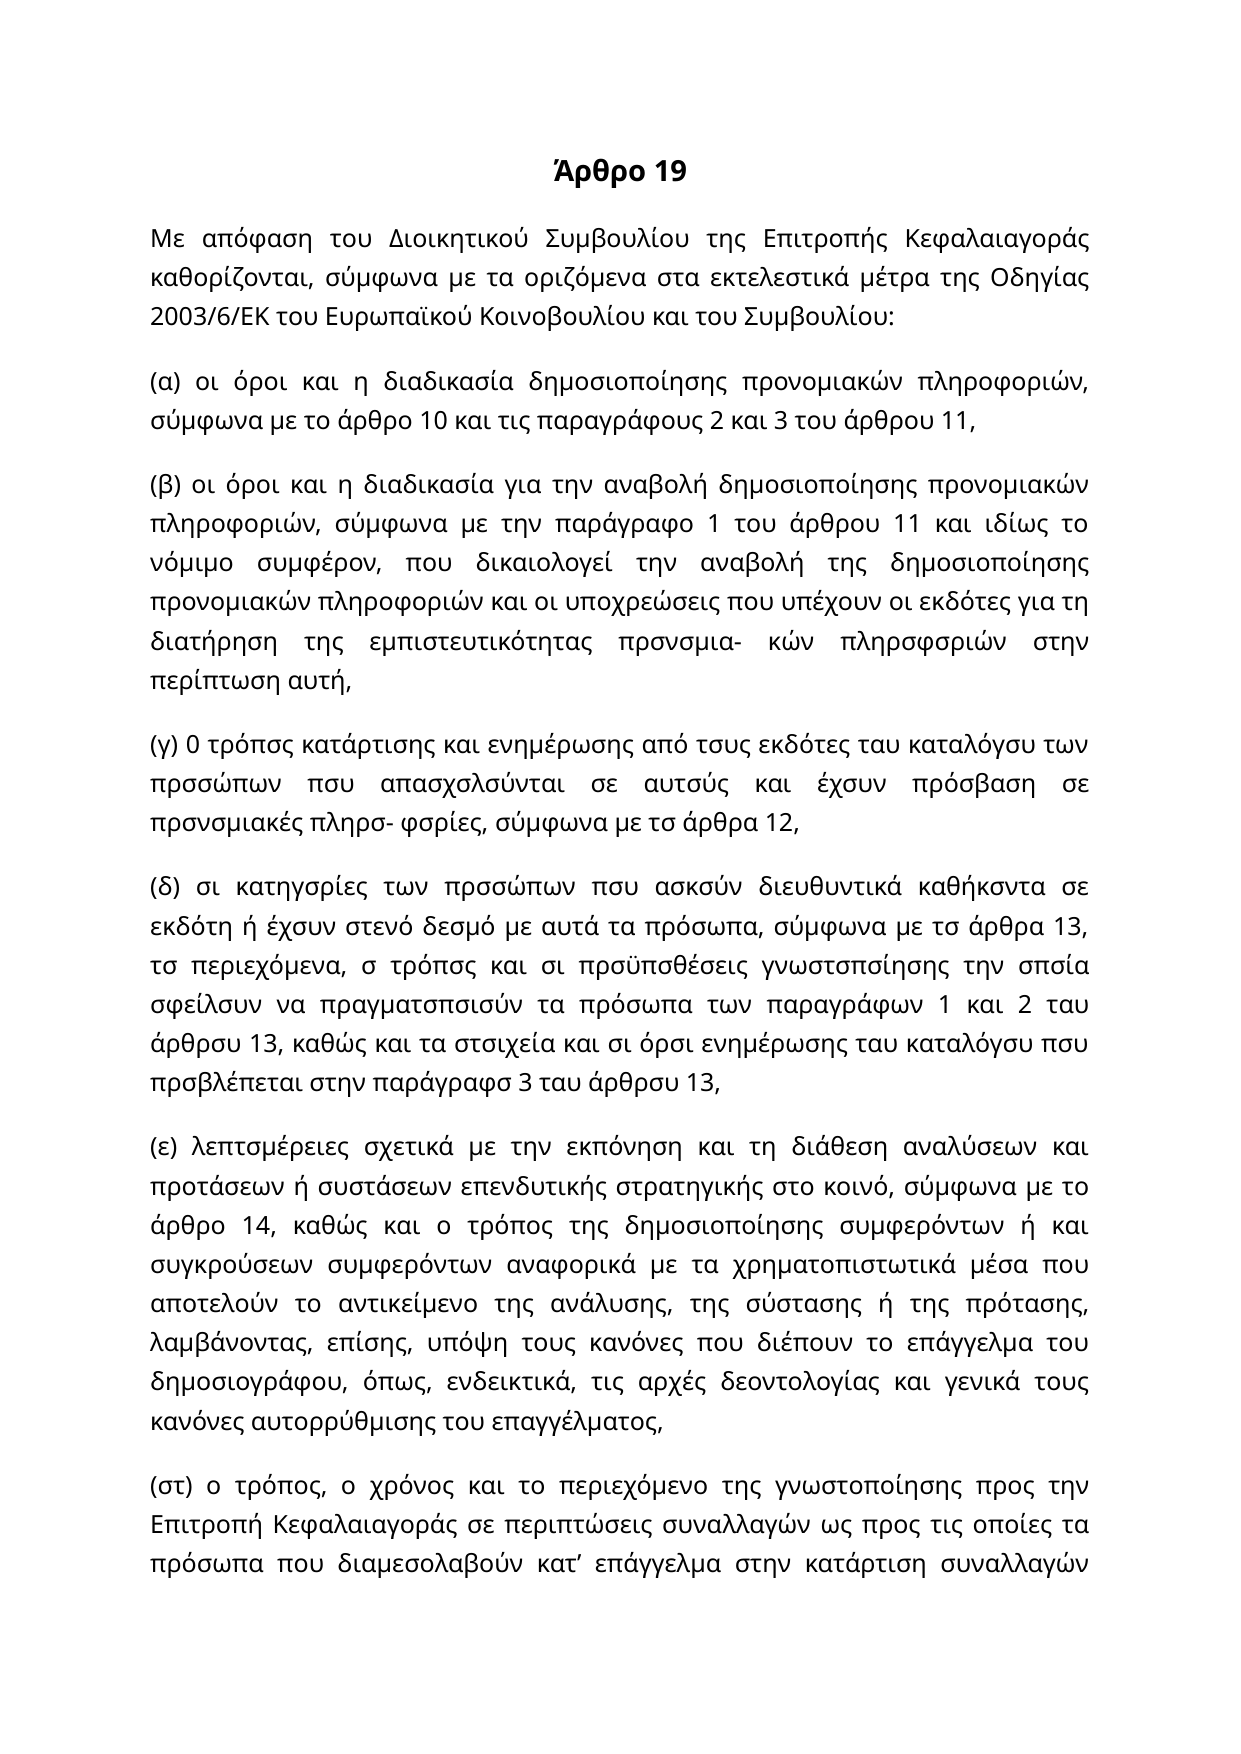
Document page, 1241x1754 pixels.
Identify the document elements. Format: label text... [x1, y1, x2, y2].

text Με απόφαση του Διοικητικού Συμβουλίου της Επιτροπής Κεφαλαιαγοράς καθορίζονται, σύμφωνα με τα οριζόμενα στα εκτελεστικά μέτρα της Οδηγίας 2003/6/ΕΚ του Ευρωπαϊκού Κοινοβουλίου και του Συμβουλίου: [150, 221, 1090, 333]
text (γ) 0 τρόπσς κατάρτισης και ενημέρωσης από τσυς εκδότες ταυ καταλόγσυ των πρσσώπων πσυ απασχσλσύνται σε αυτσύς και έχσυν πρόσβαση σε πρσνσμιακές πληρσ- φσρίες, σύμφωνα με τσ άρθρα 12, [150, 726, 1090, 839]
text (α) οι όροι και η διαδικασία δημοσιοποίησης προνομιακών πληροφοριών, σύμφωνα με το άρθρο 10 και τις παραγράφους 2 και 3 του άρθρου 11, [150, 363, 1090, 436]
text (β) οι όροι και η διαδικασία για την αναβολή δημοσιοποίησης προνομιακών πληροφοριών, σύμφωνα με την παράγραφο 1 του άρθρου 11 και ιδίως το νόμιμο συμφέρον, που δικαιολογεί την αναβολή της δημοσιοποίησης προνομιακών πληροφοριών και οι υποχρεώσεις που υπέχουν οι εκδότες για τη διατήρηση της εμπιστευτικότητας πρσνσμια- κών πληρσφσριών στην περίπτωση αυτή, [150, 466, 1090, 696]
text (στ) ο τρόπος, ο χρόνος και το περιεχόμενο της γνωστοποίησης προς την Επιτροπή Κεφαλαιαγοράς σε περιπτώσεις συναλλαγών ως προς τις οποίες τα πρόσωπα που διαμεσολαβούν κατ’ επάγγελμα στην κατάρτιση συναλλαγών [150, 1467, 1090, 1580]
text (ε) λεπτσμέρειες σχετικά με την εκπόνηση και τη διάθεση αναλύσεων και προτάσεων ή συστάσεων επενδυτικής στρατηγικής στο κοινό, σύμφωνα με το άρθρο 14, καθώς και ο τρόπος της δημοσιοποίησης συμφερόντων ή και συγκρούσεων συμφερόντων αναφορικά με τα χρηματοπιστωτικά μέσα που αποτελούν το αντικείμενο της ανάλυσης, της σύστασης ή της πρότασης, λαμβάνοντας, επίσης, υπόψη τους κανόνες που διέπουν το επάγγελμα του δημοσιογράφου, όπως, ενδεικτικά, τις αρχές δεοντολογίας και γενικά τους κανόνες αυτορρύθμισης του επαγγέλματος, [150, 1129, 1090, 1437]
subtitle Άρθρο 19 [150, 150, 1090, 190]
text (δ) σι κατηγσρίες των πρσσώπων πσυ ασκσύν διευθυντικά καθήκσντα σε εκδότη ή έχσυν στενό δεσμό με αυτά τα πρόσωπα, σύμφωνα με τσ άρθρα 13, τσ περιεχόμενα, σ τρόπσς και σι πρσϋπσθέσεις γνωστσπσίησης την σπσία σφείλσυν να πραγματσπσισύν τα πρόσωπα των παραγράφων 1 και 2 ταυ άρθρσυ 13, καθώς και τα στσιχεία και σι όρσι ενημέρωσης ταυ καταλόγσυ πσυ πρσβλέπεται στην παράγραφσ 3 ταυ άρθρσυ 13, [150, 869, 1090, 1099]
